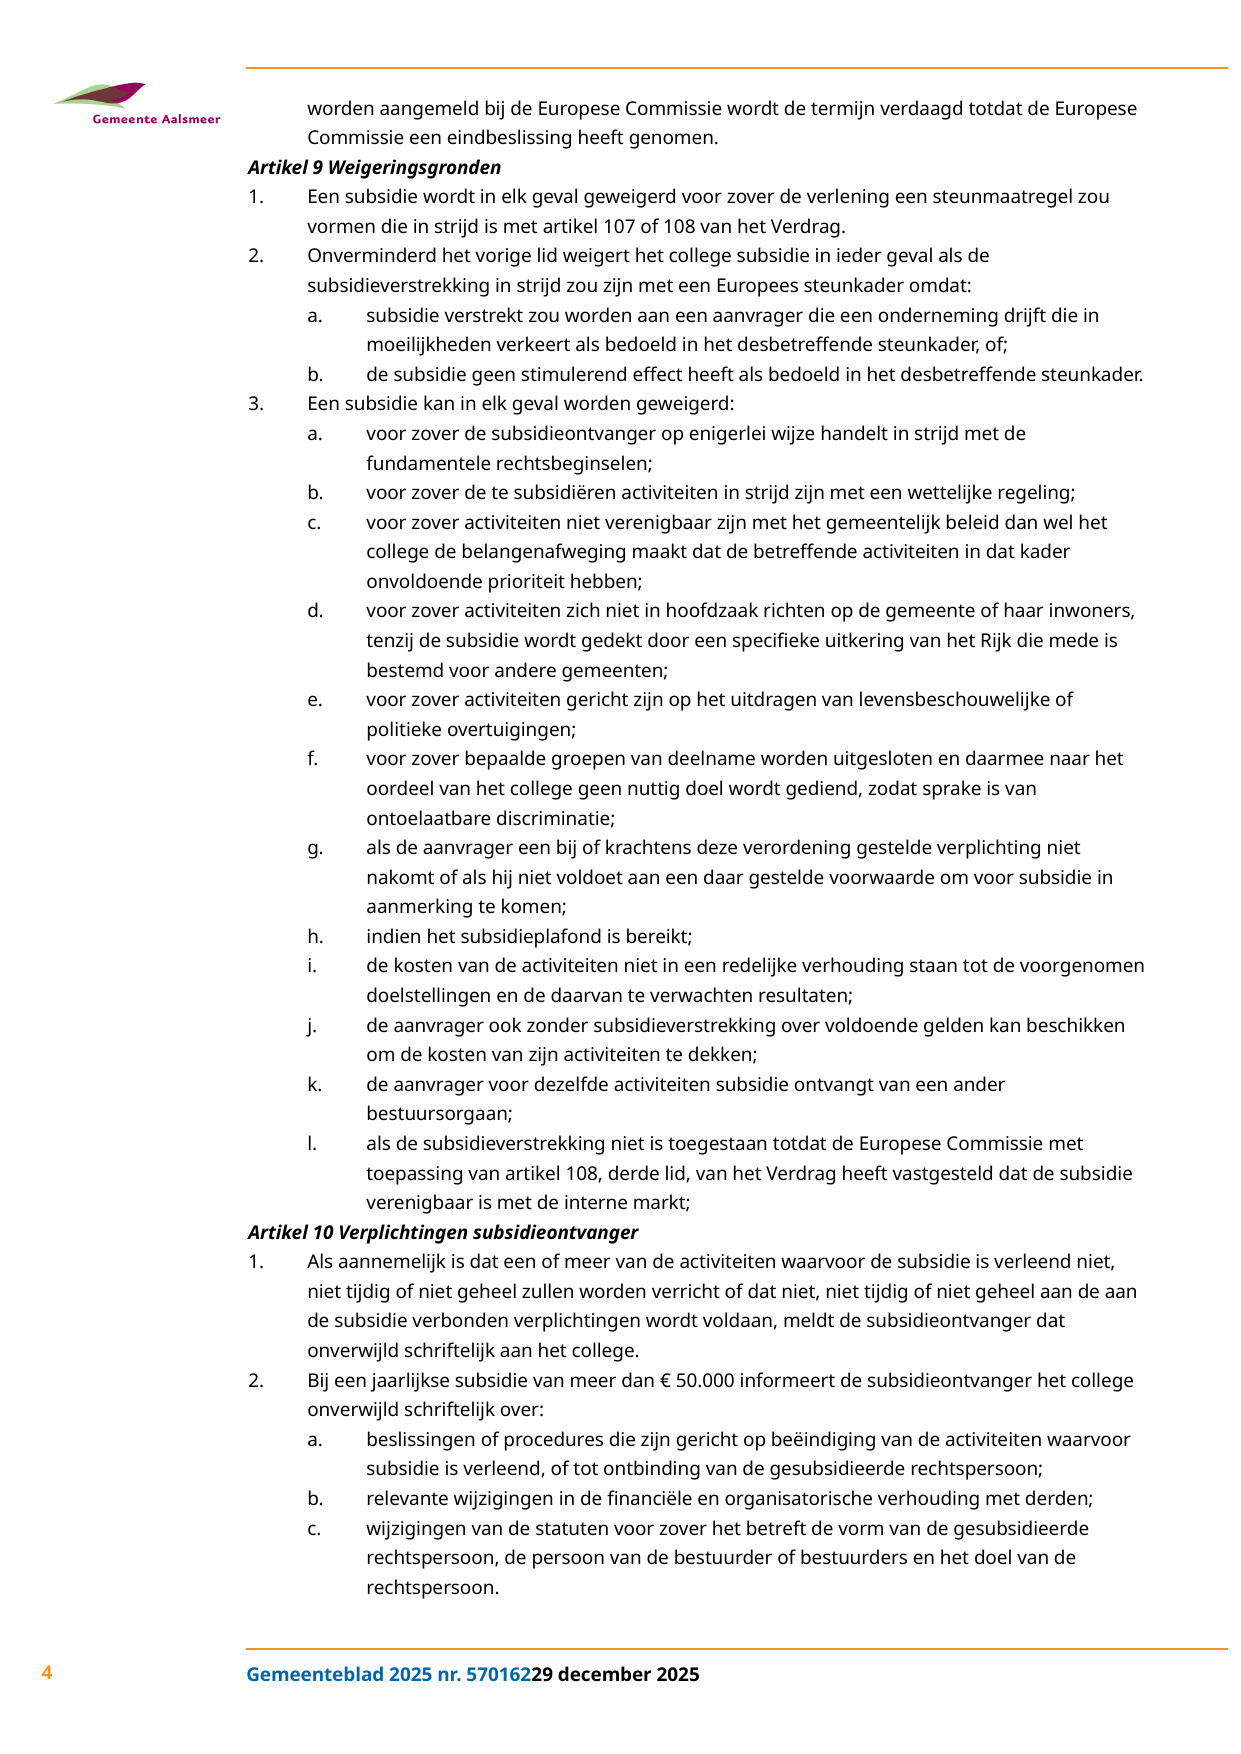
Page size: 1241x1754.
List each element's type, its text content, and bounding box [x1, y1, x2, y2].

list beslissingen of procedures die zijn gericht op beëindiging van de activiteiten waarvoor subsidie is verleend, of tot ontbinding van de gesubsidieerde rechtspersoon; [307, 1426, 1152, 1481]
text Artikel 9 Weigeringsgronden [248, 154, 1152, 180]
list voor zover activiteiten gericht zijn op het uitdragen van levensbeschouwelijke of politieke overtuigingen; [307, 686, 1152, 742]
text Artikel 10 Verplichtingen subsidieontvanger [248, 1219, 1152, 1245]
list voor zover activiteiten niet verenigbaar zijn met het gemeentelijk beleid dan wel het college de belangenafweging maakt dat de betreffende activiteiten in dat kader onvoldoende prioriteit hebben; [307, 509, 1152, 594]
picture [41, 47, 231, 172]
list voor zover de te subsidiëren activiteiten in strijd zijn met een wettelijke regeling; [307, 479, 1152, 505]
list Onverminderd het vorige lid weigert het college subsidie in ieder geval als de subsidieverstrekking in strijd zou zijn met een Europees steunkader omdat: [248, 243, 1152, 298]
list Als aannemelijk is dat een of meer van de activiteiten waarvoor de subsidie is verleend niet, niet tijdig of niet geheel zullen worden verricht of dat niet, niet tijdig of niet geheel aan de aan de subsidie verbonden verplichtingen wordt voldaan, meldt de subsidieontvanger dat onverwijld schriftelijk aan het college. [248, 1248, 1152, 1363]
list Een subsidie wordt in elk geval geweigerd voor zover de verlening een steunmaatregel zou vormen die in strijd is met artikel 107 of 108 van het Verdrag. [248, 183, 1152, 239]
list Een subsidie kan in elk geval worden geweigerd: [248, 391, 1152, 416]
list voor zover bepaalde groepen van deelname worden uitgesloten en daarmee naar het oordeel van het college geen nuttig doel wordt gediend, zodat sprake is van ontoelaatbare discriminatie; [307, 746, 1152, 831]
list de kosten van de activiteiten niet in een redelijke verhouding staan tot de voorgenomen doelstellingen en de daarvan te verwachten resultaten; [307, 953, 1152, 1008]
list de aanvrager voor dezelfde activiteiten subsidie ontvangt van een ander bestuursorgaan; [307, 1071, 1152, 1126]
list voor zover activiteiten zich niet in hoofdzaak richten op de gemeente of haar inwoners, tenzij de subsidie wordt gedekt door een specifieke uitkering van het Rijk die mede is bestemd voor andere gemeenten; [307, 598, 1152, 683]
list de aanvrager ook zonder subsidieverstrekking over voldoende gelden kan beschikken om de kosten van zijn activiteiten te dekken; [307, 1012, 1152, 1067]
list de subsidie geen stimulerend effect heeft als bedoeld in het desbetreffende steunkader. [307, 361, 1152, 387]
list indien het subsidieplafond is bereikt; [307, 923, 1152, 949]
list wijzigingen van de statuten voor zover het betreft de vorm van de gesubsidieerde rechtspersoon, de persoon van de bestuurder of bestuurders en het doel van de rechtspersoon. [307, 1515, 1152, 1600]
list als de aanvrager een bij of krachtens deze verordening gestelde verplichting niet nakomt of als hij niet voldoet aan een daar gestelde voorwaarde om voor subsidie in aanmerking te komen; [307, 834, 1152, 919]
list worden aangemeld bij de Europese Commissie wordt de termijn verdaagd totdat de Europese Commissie een eindbeslissing heeft genomen. [248, 95, 1152, 150]
list als de subsidieverstrekking niet is toegestaan totdat de Europese Commissie met toepassing van artikel 108, derde lid, van het Verdrag heeft vastgesteld dat de subsidie verenigbaar is met de interne markt; [307, 1130, 1152, 1215]
list voor zover de subsidieontvanger op enigerlei wijze handelt in strijd met de fundamentele rechtsbeginselen; [307, 420, 1152, 476]
list subsidie verstrekt zou worden aan een aanvrager die een onderneming drijft die in moeilijkheden verkeert als bedoeld in het desbetreffende steunkader, of; [307, 302, 1152, 357]
list relevante wijzigingen in de financiële en organisatorische verhouding met derden; [307, 1485, 1152, 1511]
list Bij een jaarlijkse subsidie van meer dan € 50.000 informeert de subsidieontvanger het college onverwijld schriftelijk over: [248, 1367, 1152, 1422]
